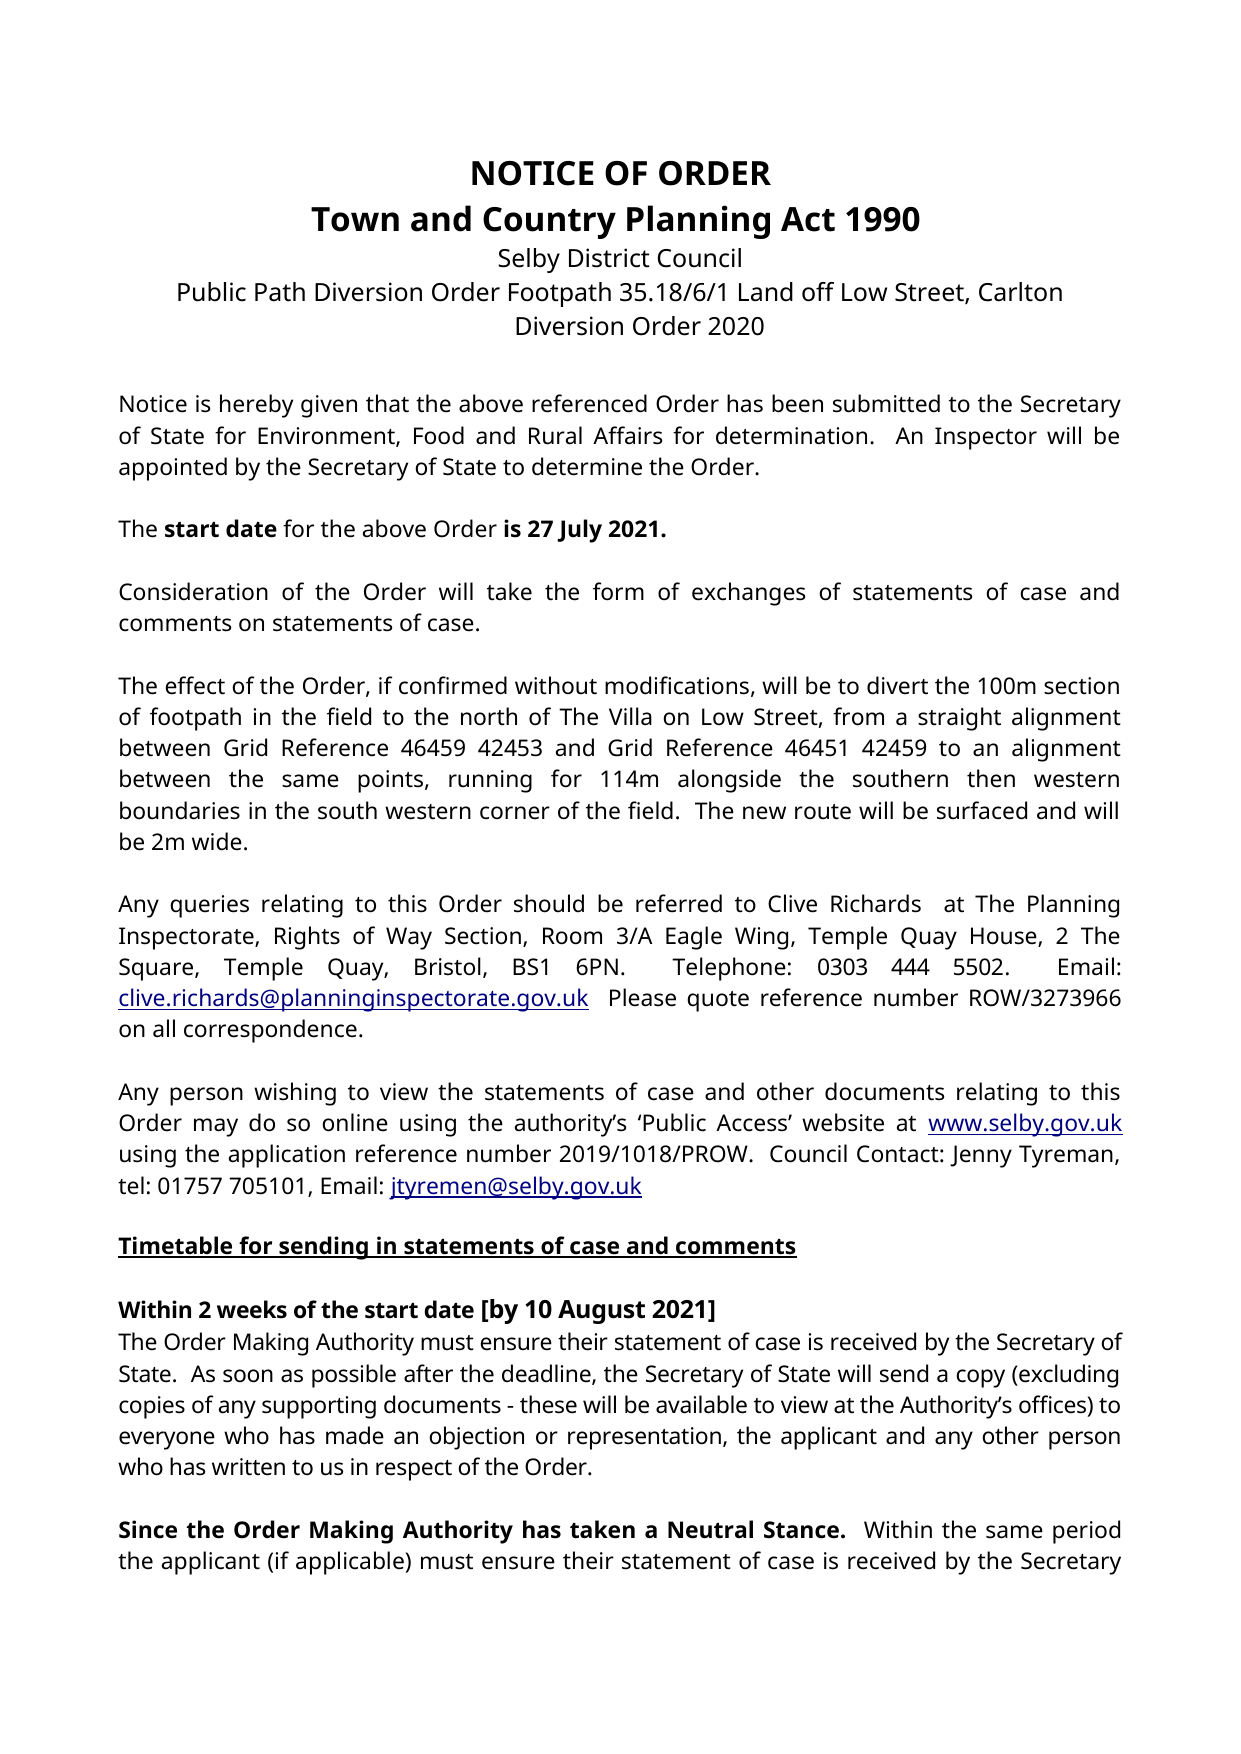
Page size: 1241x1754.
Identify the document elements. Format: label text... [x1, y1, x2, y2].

text Within 2 weeks of the start date [by 10 August 2021] [118, 1292, 1122, 1326]
text The start date for the above Order is 27 July 2021. [118, 513, 1122, 545]
text Consideration of the Order will take the form of exchanges of statements of case and comments on statements of case. [118, 576, 1122, 638]
text Any queries relating to this Order should be referred to Clive Richards at The Planning Inspectorate, Rights of Way Section, Room 3/A Eagle Wing, Temple Quay House, 2 The Square, Temple Quay, Bristol, BS1 6PN. Telephone: 0303 444 5502. Email: clive.richards@planninginspectorate.gov.uk Please quote reference number ROW/3273966 on all correspondence. [118, 888, 1122, 1045]
text Selby District Council [118, 241, 1122, 275]
text Since the Order Making Authority has taken a Neutral Stance. Within the same period the applicant (if applicable) must ensure their statement of case is received by the Secretary [118, 1514, 1122, 1576]
text Notice is hereby given that the above referenced Order has been submitted to the Secretary of State for Environment, Food and Rural Affairs for determination. An Inspector will be appointed by the Secretary of State to determine the Order. [118, 388, 1122, 482]
text Public Path Diversion Order Footpath 35.18/6/1 Land off Low Street, Carlton Diversion Order 2020 [118, 275, 1122, 343]
text The effect of the Order, if confirmed without modifications, will be to divert the 100m section of footpath in the field to the north of The Villa on Low Street, from a straight alignment between Grid Reference 46459 42453 and Grid Reference 46451 42459 to an alignment between the same points, running for 114m alongside the southern then western boundaries in the south western corner of the field. The new route will be surfaced and will be 2m wide. [118, 670, 1122, 857]
text Town and Country Planning Act 1990 [118, 195, 1122, 241]
text NOTICE OF ORDER [118, 150, 1122, 195]
text Any person wishing to view the statements of case and other documents relating to this Order may do so online using the authority’s ‘Public Access’ website at www.selby.gov.uk using the application reference number 2019/1018/PROW. Council Contact: Jenny Tyreman, tel: 01757 705101, Email: jtyremen@selby.gov.uk [118, 1076, 1122, 1201]
text Timetable for sending in statements of case and comments [118, 1230, 1122, 1261]
text The Order Making Authority must ensure their statement of case is received by the Secretary of State. As soon as possible after the deadline, the Secretary of State will send a copy (excluding copies of any supporting documents - these will be available to view at the Authority’s offices) to everyone who has made an objection or representation, the applicant and any other person who has written to us in respect of the Order. [118, 1326, 1122, 1482]
